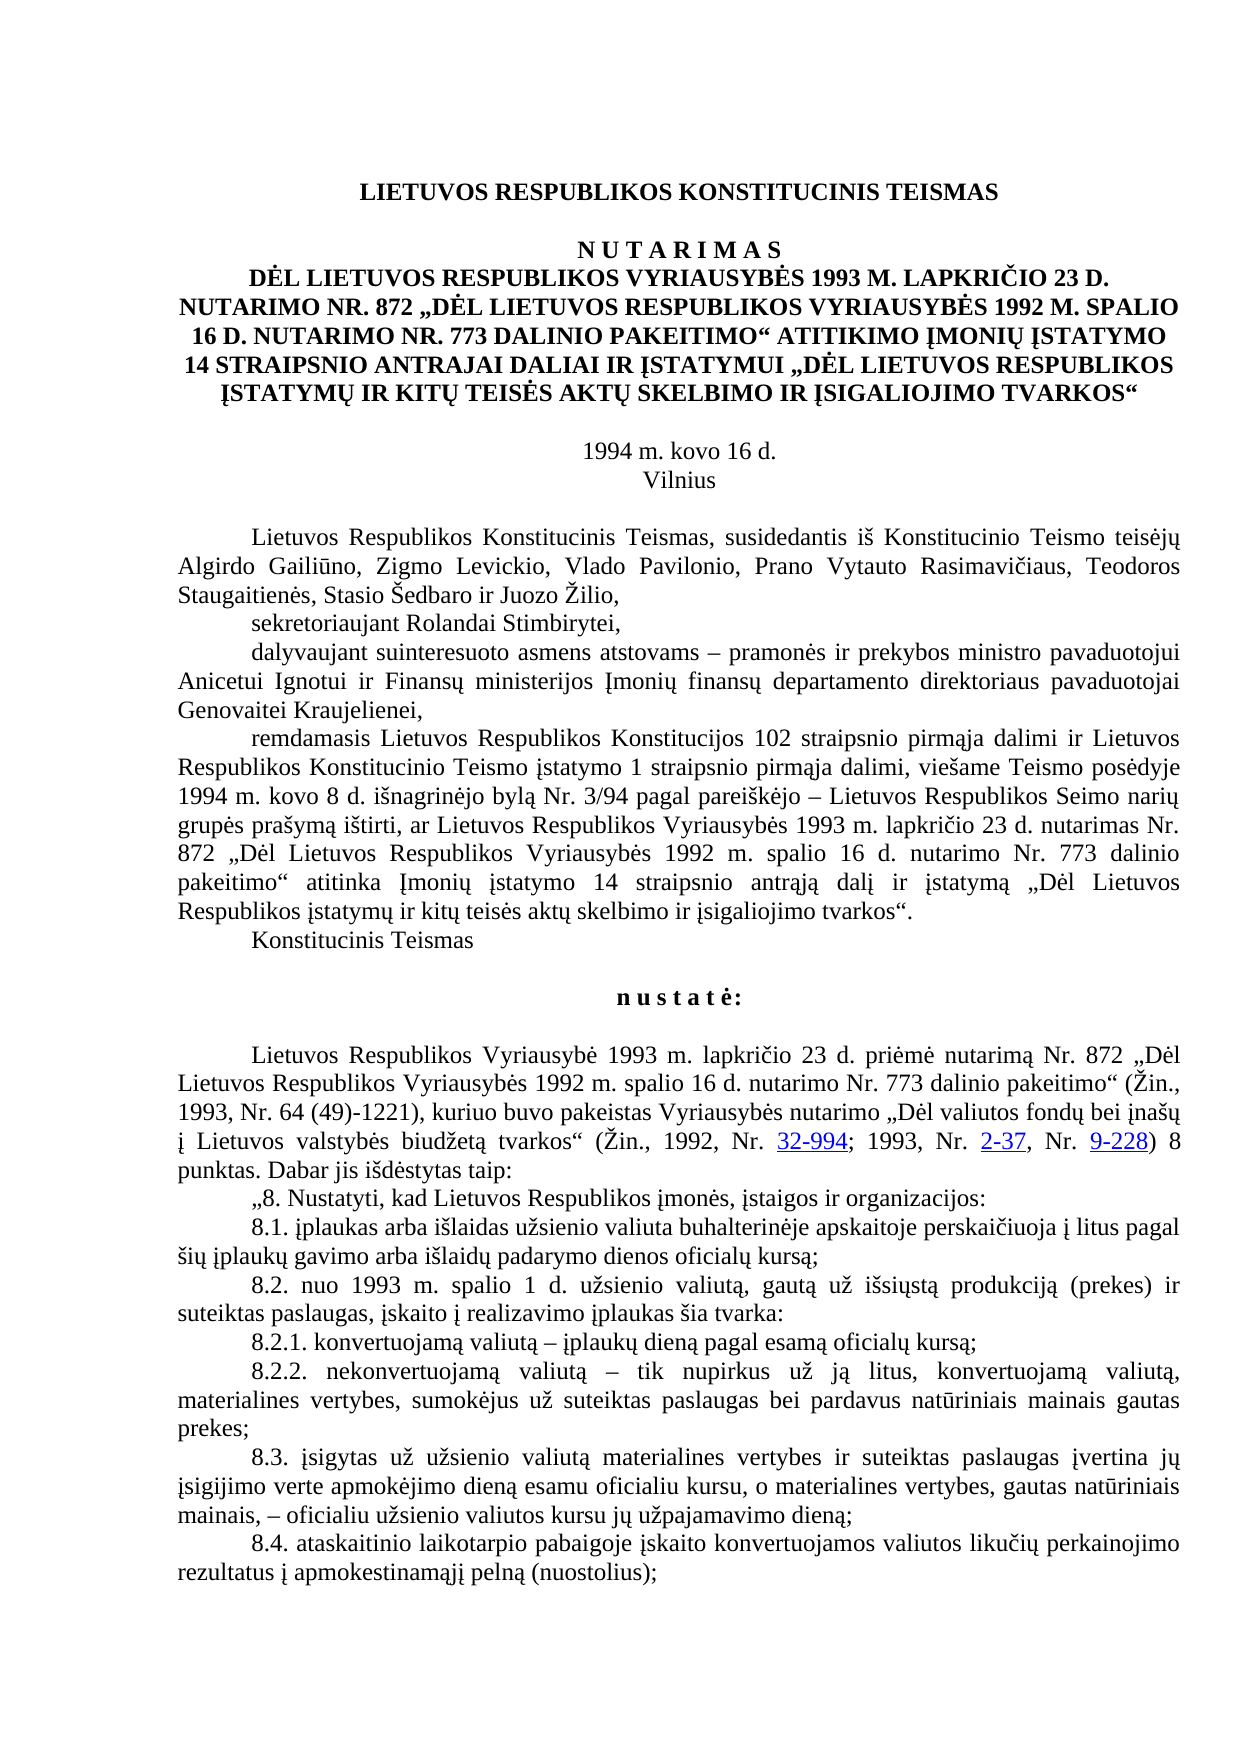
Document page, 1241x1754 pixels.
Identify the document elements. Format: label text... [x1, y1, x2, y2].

text sekretoriaujant Rolandai Stimbirytei, [177, 608, 1181, 637]
text 1994 m. kovo 16 d. [177, 436, 1181, 465]
text 8.2.2. nekonvertuojamą valiutą – tik nupirkus už ją litus, konvertuojamą valiutą, materialines vertybes, sumokėjus už suteiktas paslaugas bei pardavus natūriniais mainais gautas prekes; [177, 1356, 1181, 1442]
text Lietuvos Respublikos Konstitucinis Teismas, susidedantis iš Konstitucinio Teismo teisėjų Algirdo Gailiūno, Zigmo Levickio, Vlado Pavilonio, Prano Vytauto Rasimavičiaus, Teodoros Staugaitienės, Stasio Šedbaro ir Juozo Žilio, [177, 522, 1181, 608]
text remdamasis Lietuvos Respublikos Konstitucijos 102 straipsnio pirmąja dalimi ir Lietuvos Respublikos Konstitucinio Teismo įstatymo 1 straipsnio pirmąja dalimi, viešame Teismo posėdyje 1994 m. kovo 8 d. išnagrinėjo bylą Nr. 3/94 pagal pareiškėjo – Lietuvos Respublikos Seimo narių grupės prašymą ištirti, ar Lietuvos Respublikos Vyriausybės 1993 m. lapkričio 23 d. nutarimas Nr. 872 „Dėl Lietuvos Respublikos Vyriausybės 1992 m. spalio 16 d. nutarimo Nr. 773 dalinio pakeitimo“ atitinka Įmonių įstatymo 14 straipsnio antrąją dalį ir įstatymą „Dėl Lietuvos Respublikos įstatymų ir kitų teisės aktų skelbimo ir įsigaliojimo tvarkos“. [177, 723, 1181, 925]
text 8.1. įplaukas arba išlaidas užsienio valiuta buhalterinėje apskaitoje perskaičiuoja į litus pagal šių įplaukų gavimo arba išlaidų padarymo dienos oficialų kursą; [177, 1212, 1181, 1270]
text dalyvaujant suinteresuoto asmens atstovams – pramonės ir prekybos ministro pavaduotojui Anicetui Ignotui ir Finansų ministerijos Įmonių finansų departamento direktoriaus pavaduotojai Genovaitei Kraujelienei, [177, 637, 1181, 723]
text N U T A R I M A S [177, 235, 1181, 263]
text 8.4. ataskaitinio laikotarpio pabaigoje įskaito konvertuojamos valiutos likučių perkainojimo rezultatus į apmokestinamąjį pelną (nuostolius); [177, 1528, 1181, 1586]
text LIETUVOS RESPUBLIKOS KONSTITUCINIS TEISMAS [177, 177, 1181, 206]
text 8.2. nuo 1993 m. spalio 1 d. užsienio valiutą, gautą už išsiųstą produkciją (prekes) ir suteiktas paslaugas, įskaito į realizavimo įplaukas šia tvarka: [177, 1270, 1181, 1327]
text 8.2.1. konvertuojamą valiutą – įplaukų dieną pagal esamą oficialų kursą; [177, 1327, 1181, 1356]
text Konstitucinis Teismas [177, 925, 1181, 953]
text Lietuvos Respublikos Vyriausybė 1993 m. lapkričio 23 d. priėmė nutarimą Nr. 872 „Dėl Lietuvos Respublikos Vyriausybės 1992 m. spalio 16 d. nutarimo Nr. 773 dalinio pakeitimo“ (Žin., 1993, Nr. 64 (49)-1221), kuriuo buvo pakeistas Vyriausybės nutarimo „Dėl valiutos fondų bei įnašų į Lietuvos valstybės biudžetą tvarkos“ (Žin., 1992, Nr. 32-994; 1993, Nr. 2-37, Nr. 9-228) 8 punktas. Dabar jis išdėstytas taip: [177, 1040, 1181, 1183]
text Vilnius [177, 465, 1181, 493]
text 8.3. įsigytas už užsienio valiutą materialines vertybes ir suteiktas paslaugas įvertina jų įsigijimo verte apmokėjimo dieną esamu oficialiu kursu, o materialines vertybes, gautas natūriniais mainais, – oficialiu užsienio valiutos kursu jų užpajamavimo dieną; [177, 1442, 1181, 1528]
text DĖL LIETUVOS RESPUBLIKOS VYRIAUSYBĖS 1993 M. LAPKRIČIO 23 D. NUTARIMO NR. 872 „DĖL LIETUVOS RESPUBLIKOS VYRIAUSYBĖS 1992 M. SPALIO 16 D. NUTARIMO NR. 773 DALINIO PAKEITIMO“ ATITIKIMO ĮMONIŲ ĮSTATYMO 14 STRAIPSNIO ANTRAJAI DALIAI IR ĮSTATYMUI „DĖL LIETUVOS RESPUBLIKOS ĮSTATYMŲ IR KITŲ TEISĖS AKTŲ SKELBIMO IR ĮSIGALIOJIMO TVARKOS“ [177, 263, 1181, 407]
text nustatė: [177, 982, 1181, 1011]
text „8. Nustatyti, kad Lietuvos Respublikos įmonės, įstaigos ir organizacijos: [177, 1183, 1181, 1212]
